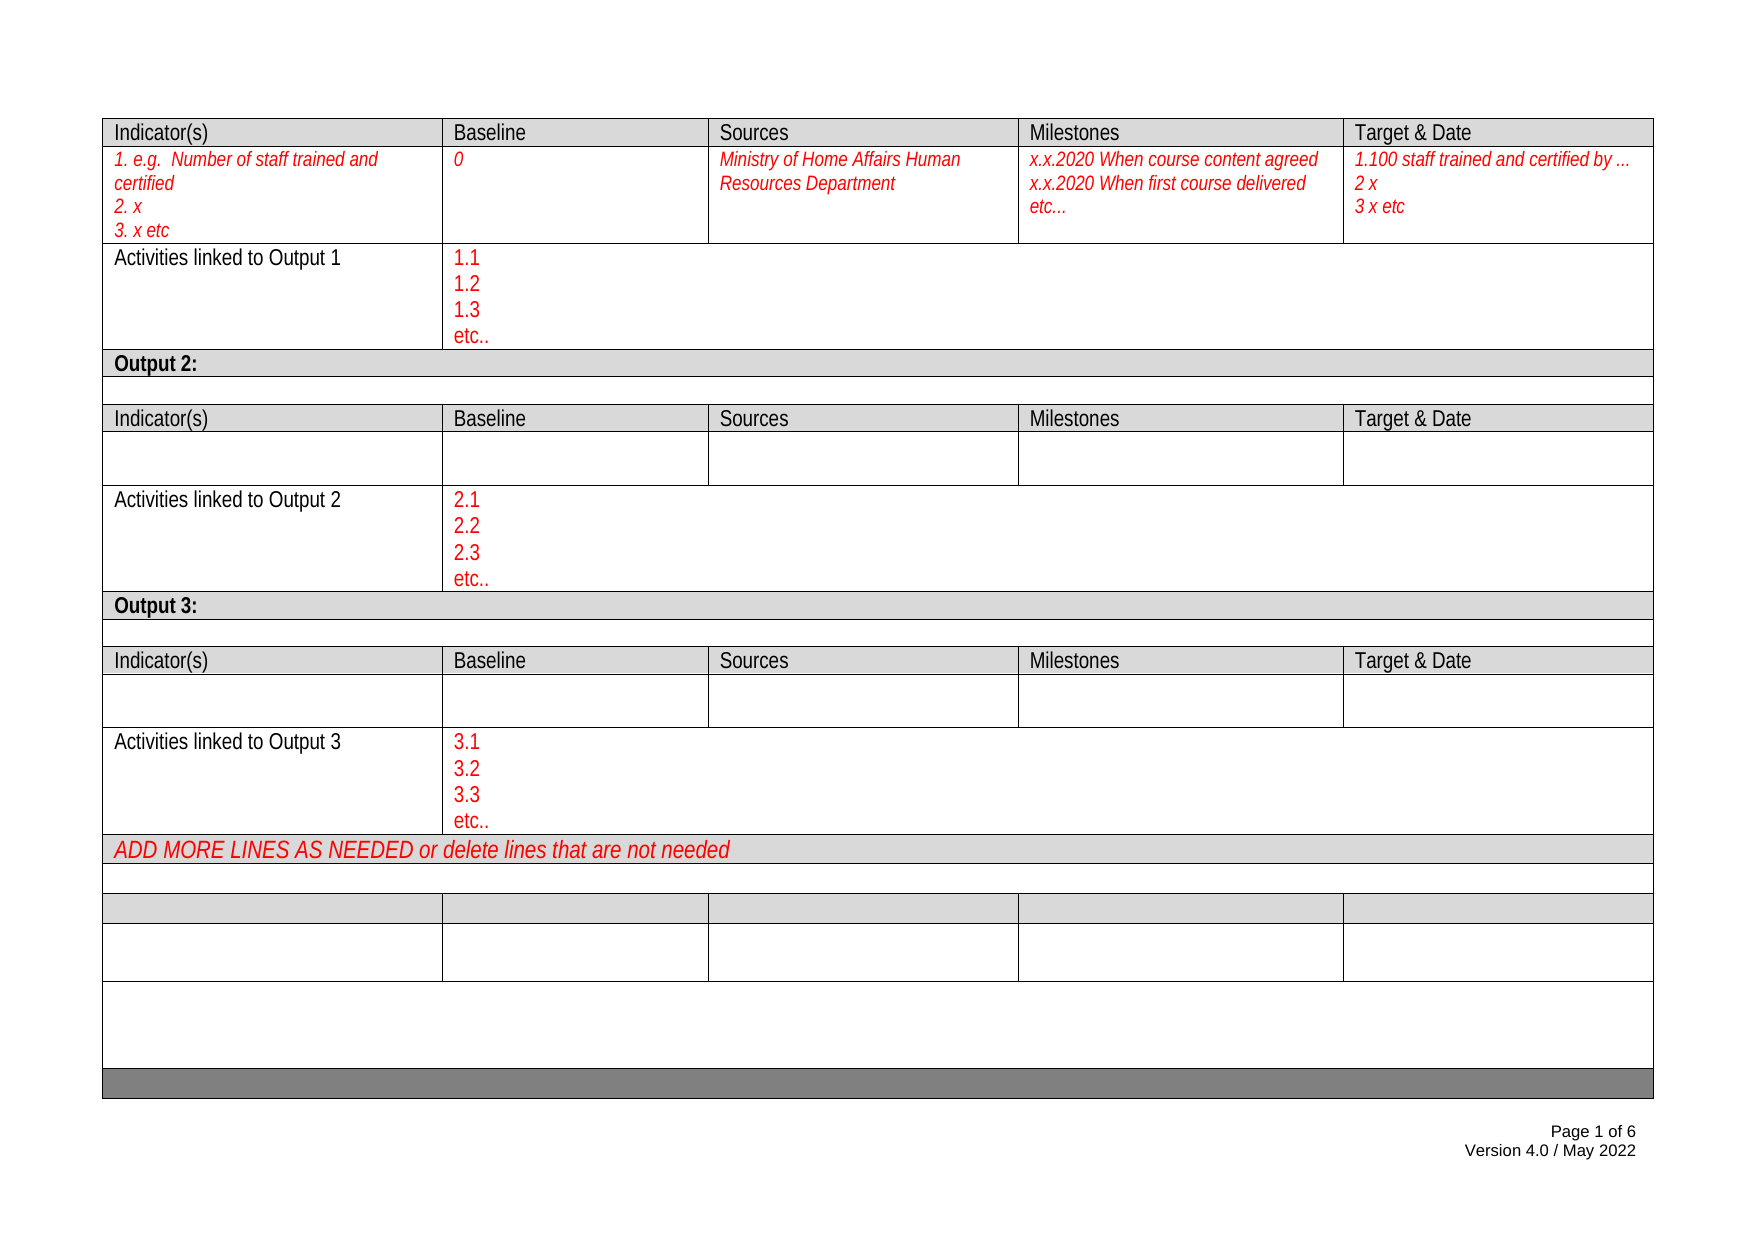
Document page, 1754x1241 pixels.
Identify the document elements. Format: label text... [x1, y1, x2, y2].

table_cell 1.100 staff trained and certified by ... 2 x 3 x etc [1344, 147, 1653, 242]
table_cell [443, 924, 708, 981]
table_cell Activities linked to Output 3 [103, 728, 442, 834]
table_cell 3.1 3.2 3.3 etc.. [443, 728, 1653, 834]
table_cell Baseline [443, 119, 708, 146]
table_cell 1.1 1.2 1.3 etc.. [443, 244, 1653, 349]
table_cell [103, 982, 1653, 1068]
table_cell Ministry of Home Affairs Human Resources Department [709, 147, 1018, 242]
table_cell Indicator(s) [103, 405, 442, 431]
table_cell Target & Date [1344, 647, 1653, 673]
table_cell [1344, 924, 1653, 981]
table_cell Baseline [443, 405, 708, 431]
table_cell Milestones [1019, 119, 1343, 146]
table_cell [1344, 675, 1653, 727]
table_cell [103, 864, 1653, 893]
table_cell Indicator(s) [103, 119, 442, 146]
table_cell Output 3: [103, 592, 1653, 619]
table_cell Sources [709, 647, 1018, 673]
table_cell [709, 432, 1018, 485]
table_cell Sources [709, 405, 1018, 431]
table_cell Sources [709, 119, 1018, 146]
table_cell [709, 894, 1018, 923]
table_cell [1344, 894, 1653, 923]
table_cell [709, 924, 1018, 981]
table_cell ADD MORE LINES AS NEEDED or delete lines that are not needed [103, 835, 1653, 863]
table_cell Output 2: [103, 350, 1653, 376]
table_cell Target & Date [1344, 405, 1653, 431]
table_cell [103, 620, 1653, 646]
table_cell [1344, 432, 1653, 485]
table_cell Indicator(s) [103, 647, 442, 673]
table_cell [1019, 675, 1343, 727]
table_cell Target & Date [1344, 119, 1653, 146]
table_cell Baseline [443, 647, 708, 673]
table_cell [103, 894, 442, 923]
table_cell 1. e.g. Number of staff trained and certified 2. x 3. x etc [103, 147, 442, 242]
table_cell [103, 432, 442, 485]
table_cell [103, 377, 1653, 404]
table_cell Activities linked to Output 2 [103, 486, 442, 591]
table_cell [103, 924, 442, 981]
table_cell [443, 432, 708, 485]
table_cell [103, 675, 442, 727]
table_cell x.x.2020 When course content agreed x.x.2020 When first course delivered etc... [1019, 147, 1343, 242]
table_cell Milestones [1019, 647, 1343, 673]
table_cell [1019, 894, 1343, 923]
table_cell [443, 894, 708, 923]
table_cell 0 [443, 147, 708, 242]
table_cell [1019, 924, 1343, 981]
table_cell [1019, 432, 1343, 485]
table_cell [709, 675, 1018, 727]
table_cell 2.1 2.2 2.3 etc.. [443, 486, 1653, 591]
table_cell Activities linked to Output 1 [103, 244, 442, 349]
table_cell [443, 675, 708, 727]
table_cell [103, 1069, 1653, 1098]
table_cell Milestones [1019, 405, 1343, 431]
